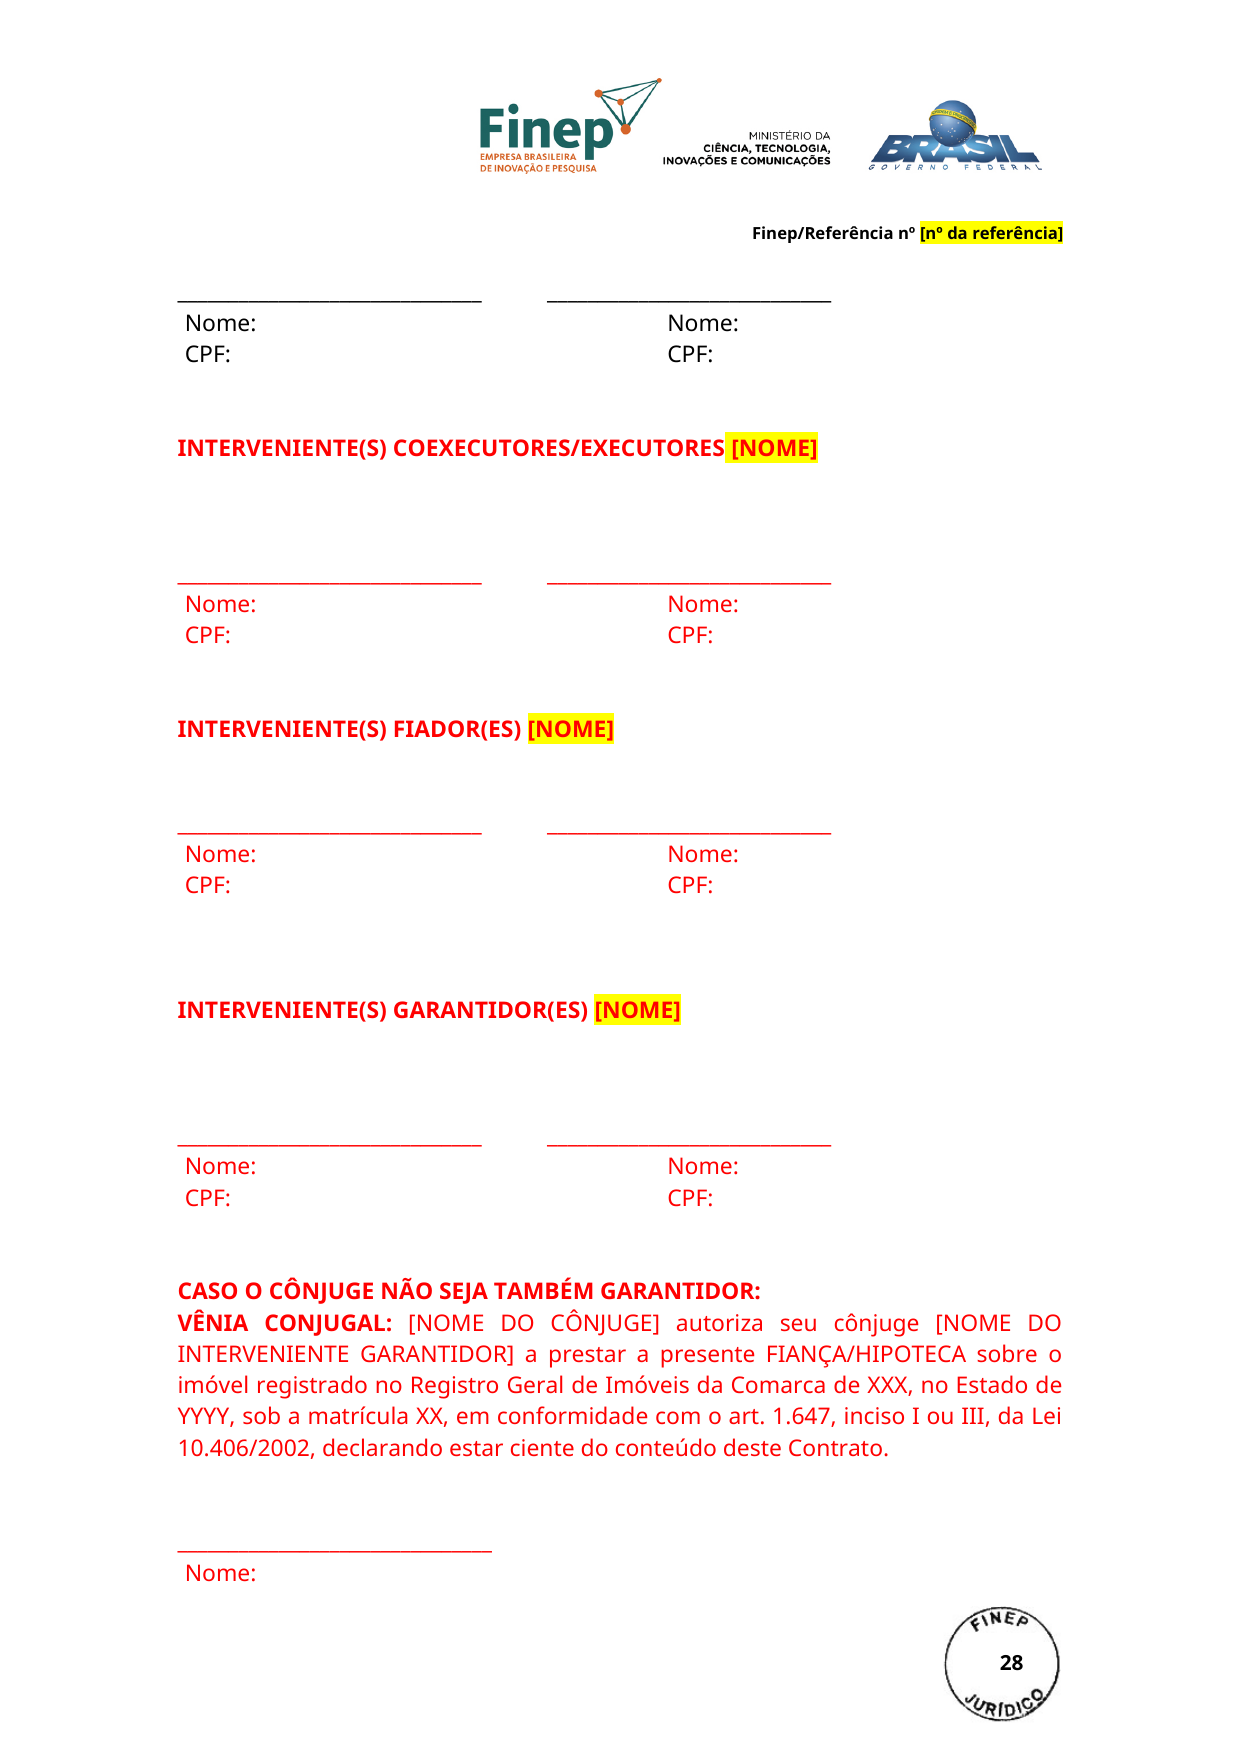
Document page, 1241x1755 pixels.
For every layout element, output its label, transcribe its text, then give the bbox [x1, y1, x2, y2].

table_header [581, 307, 660, 338]
table_header Nome: [660, 1150, 1063, 1182]
table_header Nome: [177, 307, 581, 338]
text ______________________________ ____________________________ [177, 557, 1063, 588]
table_cell CPF: [177, 1182, 581, 1213]
table_header [628, 1557, 716, 1588]
table_cell [581, 619, 660, 650]
table_header Nome: [177, 1557, 627, 1588]
table_cell [581, 1182, 660, 1213]
table_header Nome: [660, 307, 1063, 338]
table_cell [581, 869, 660, 900]
text INTERVENIENTE(S) COEXECUTORES/EXECUTORES [NOME] [177, 432, 1063, 463]
table_cell CPF: [660, 338, 1063, 369]
table_cell CPF: [177, 869, 581, 900]
text ______________________________ ____________________________ [177, 1119, 1063, 1150]
table_header Nome: [177, 1150, 581, 1182]
table_header [581, 588, 660, 619]
text INTERVENIENTE(S) GARANTIDOR(ES) [NOME] [177, 994, 1063, 1025]
table_header Nome: [177, 588, 581, 619]
table_header Nome: [177, 838, 581, 869]
text ______________________________ ____________________________ [177, 275, 1063, 307]
table_header [581, 838, 660, 869]
table_cell CPF: [177, 338, 581, 369]
table_cell CPF: [660, 619, 1063, 650]
table_cell CPF: [660, 1182, 1063, 1213]
table_header [581, 1150, 660, 1182]
text _______________________________ [177, 1525, 1063, 1557]
table_cell [581, 338, 660, 369]
text ______________________________ ____________________________ [177, 807, 1063, 838]
table_header Nome: [660, 838, 1063, 869]
table_header Nome: [660, 588, 1063, 619]
table_cell CPF: [177, 619, 581, 650]
table_cell CPF: [660, 869, 1063, 900]
text CASO O CÔNJUGE NÃO SEJA TAMBÉM GARANTIDOR: [177, 1275, 1063, 1307]
text INTERVENIENTE(S) FIADOR(ES) [NOME] [177, 713, 1063, 744]
text VÊNIA CONJUGAL: [NOME DO CÔNJUGE] autoriza seu cônjuge [NOME DO INTERVENIENTE GARANTIDOR] a prestar a presente FIANÇA/HIPOTECA sobre o imóvel registrado no Registro Geral de Imóveis da Comarca de XXX, no Estado de YYYY, sob a matrícula XX, em conformidade com o art. 1.647, inciso I ou III, da Lei 10.406/2002, declarando estar ciente do conteúdo deste Contrato. [177, 1307, 1063, 1463]
